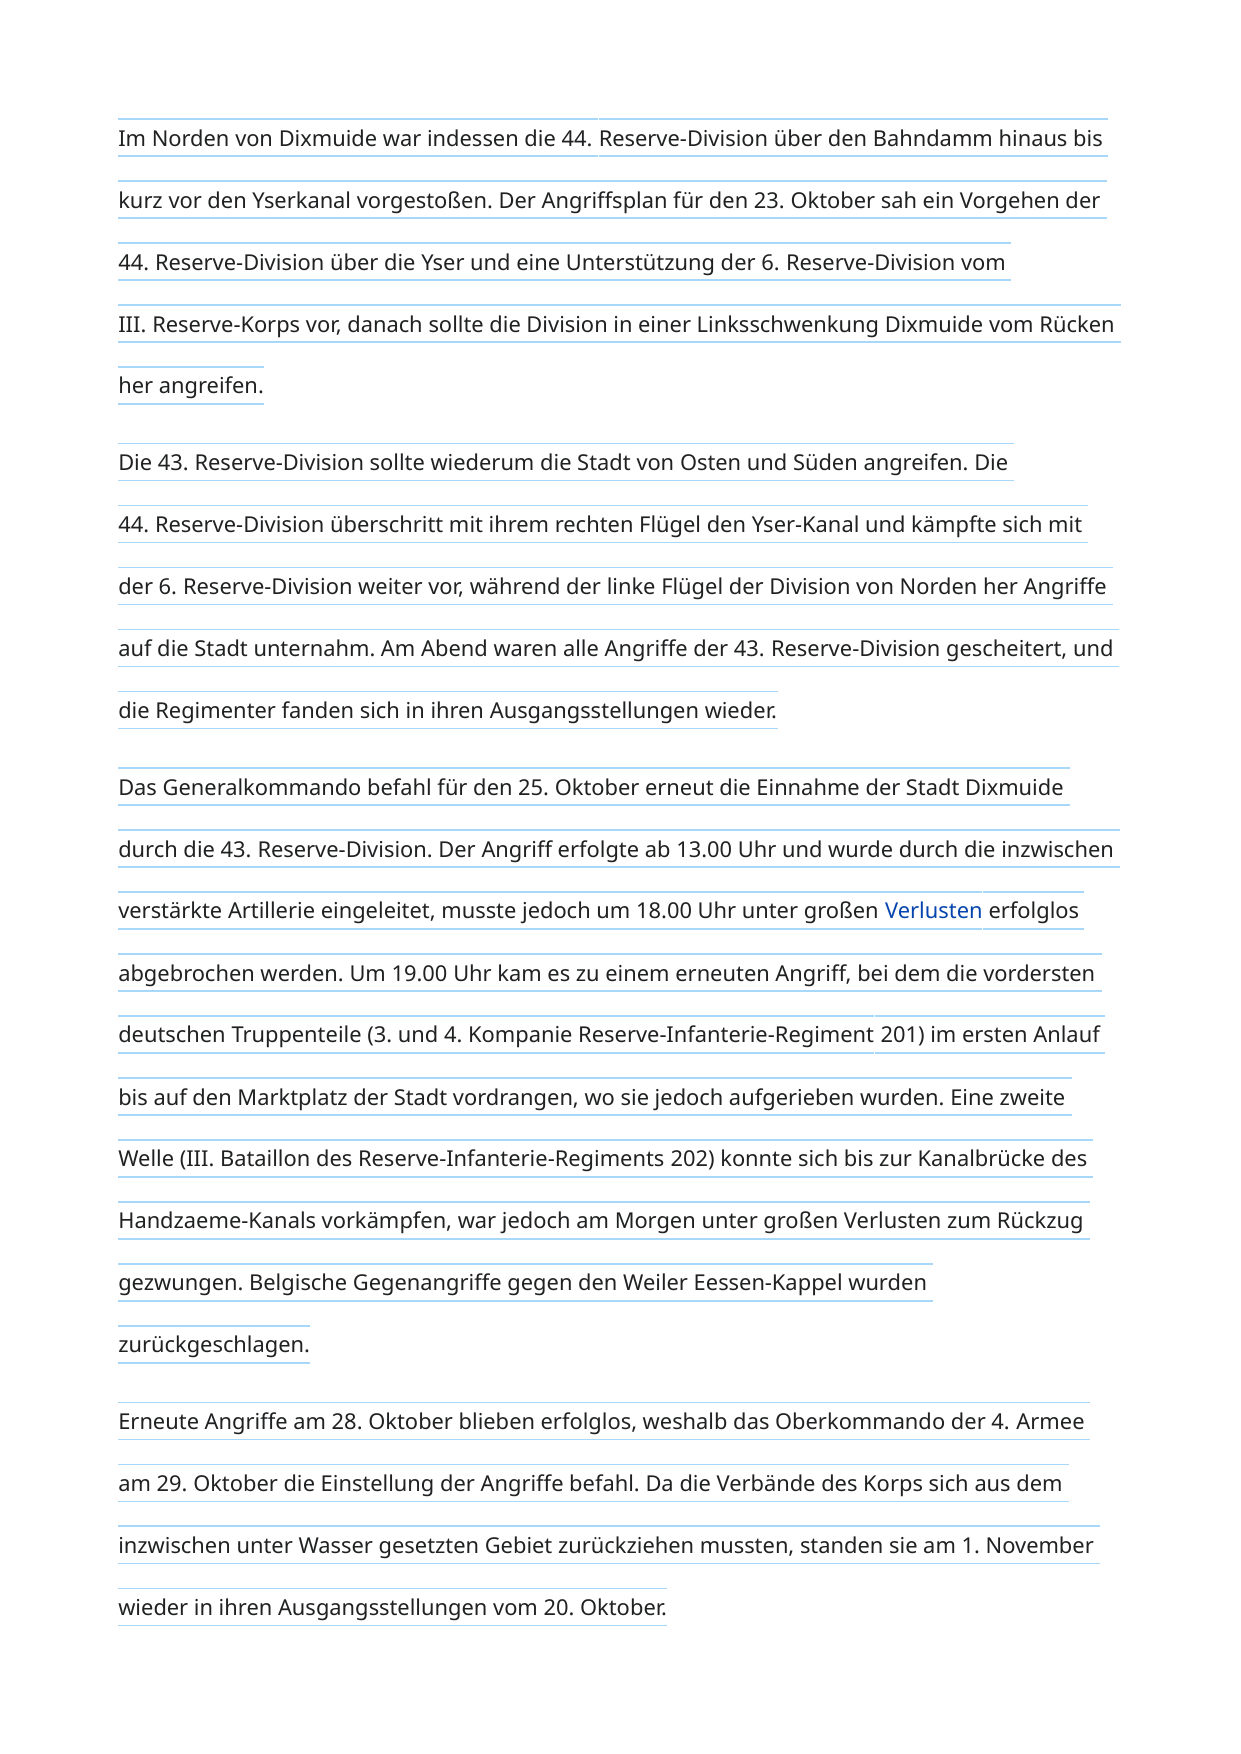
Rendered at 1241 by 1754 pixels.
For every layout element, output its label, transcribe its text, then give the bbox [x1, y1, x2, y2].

text Im Norden von Dixmuide war indessen die 44. Reserve-Division über den Bahndamm hinaus bis kurz vor den Yserkanal vorgestoßen. Der Angriffsplan für den 23. Oktober sah ein Vorgehen der 44. Reserve-Division über die Yser und eine Unterstützung der 6. Reserve-Division vom III. Reserve-Korps vor, danach sollte die Division in einer Linksschwenkung Dixmuide vom Rücken her angreifen. [118, 118, 1122, 405]
text Das Generalkommando befahl für den 25. Oktober erneut die Einnahme der Stadt Dixmuide durch die 43. Reserve-Division. Der Angriff erfolgte ab 13.00 Uhr und wurde durch die inzwischen verstärkte Artillerie eingeleitet, musste jedoch um 18.00 Uhr unter großen Verlusten erfolglos abgebrochen werden. Um 19.00 Uhr kam es zu einem erneuten Angriff, bei dem die vordersten deutschen Truppenteile (3. und 4. Kompanie Reserve-Infanterie-Regiment 201) im ersten Anlauf bis auf den Marktplatz der Stadt vordrangen, wo sie jedoch aufgerieben wurden. Eine zweite Welle (III. Bataillon des Reserve-Infanterie-Regiments 202) konnte sich bis zur Kanalbrücke des Handzaeme-Kanals vorkämpfen, war jedoch am Morgen unter großen Verlusten zum Rückzug gezwungen. Belgische Gegenangriffe gegen den Weiler Eessen-Kappel wurden zurückgeschlagen. [118, 767, 1122, 1364]
text Erneute Angriffe am 28. Oktober blieben erfolglos, weshalb das Oberkommando der 4. Armee am 29. Oktober die Einstellung der Angriffe befahl. Da die Verbände des Korps sich aus dem inzwischen unter Wasser gesetzten Gebiet zurückziehen mussten, standen sie am 1. November wieder in ihren Ausgangsstellungen vom 20. Oktober. [118, 1401, 1122, 1626]
text Die 43. Reserve-Division sollte wiederum die Stadt von Osten und Süden angreifen. Die 44. Reserve-Division überschritt mit ihrem rechten Flügel den Yser-Kanal und kämpfte sich mit der 6. Reserve-Division weiter vor, während der linke Flügel der Division von Norden her Angriffe auf die Stadt unternahm. Am Abend waren alle Angriffe der 43. Reserve-Division gescheitert, und die Regimenter fanden sich in ihren Ausgangsstellungen wieder. [118, 443, 1122, 729]
